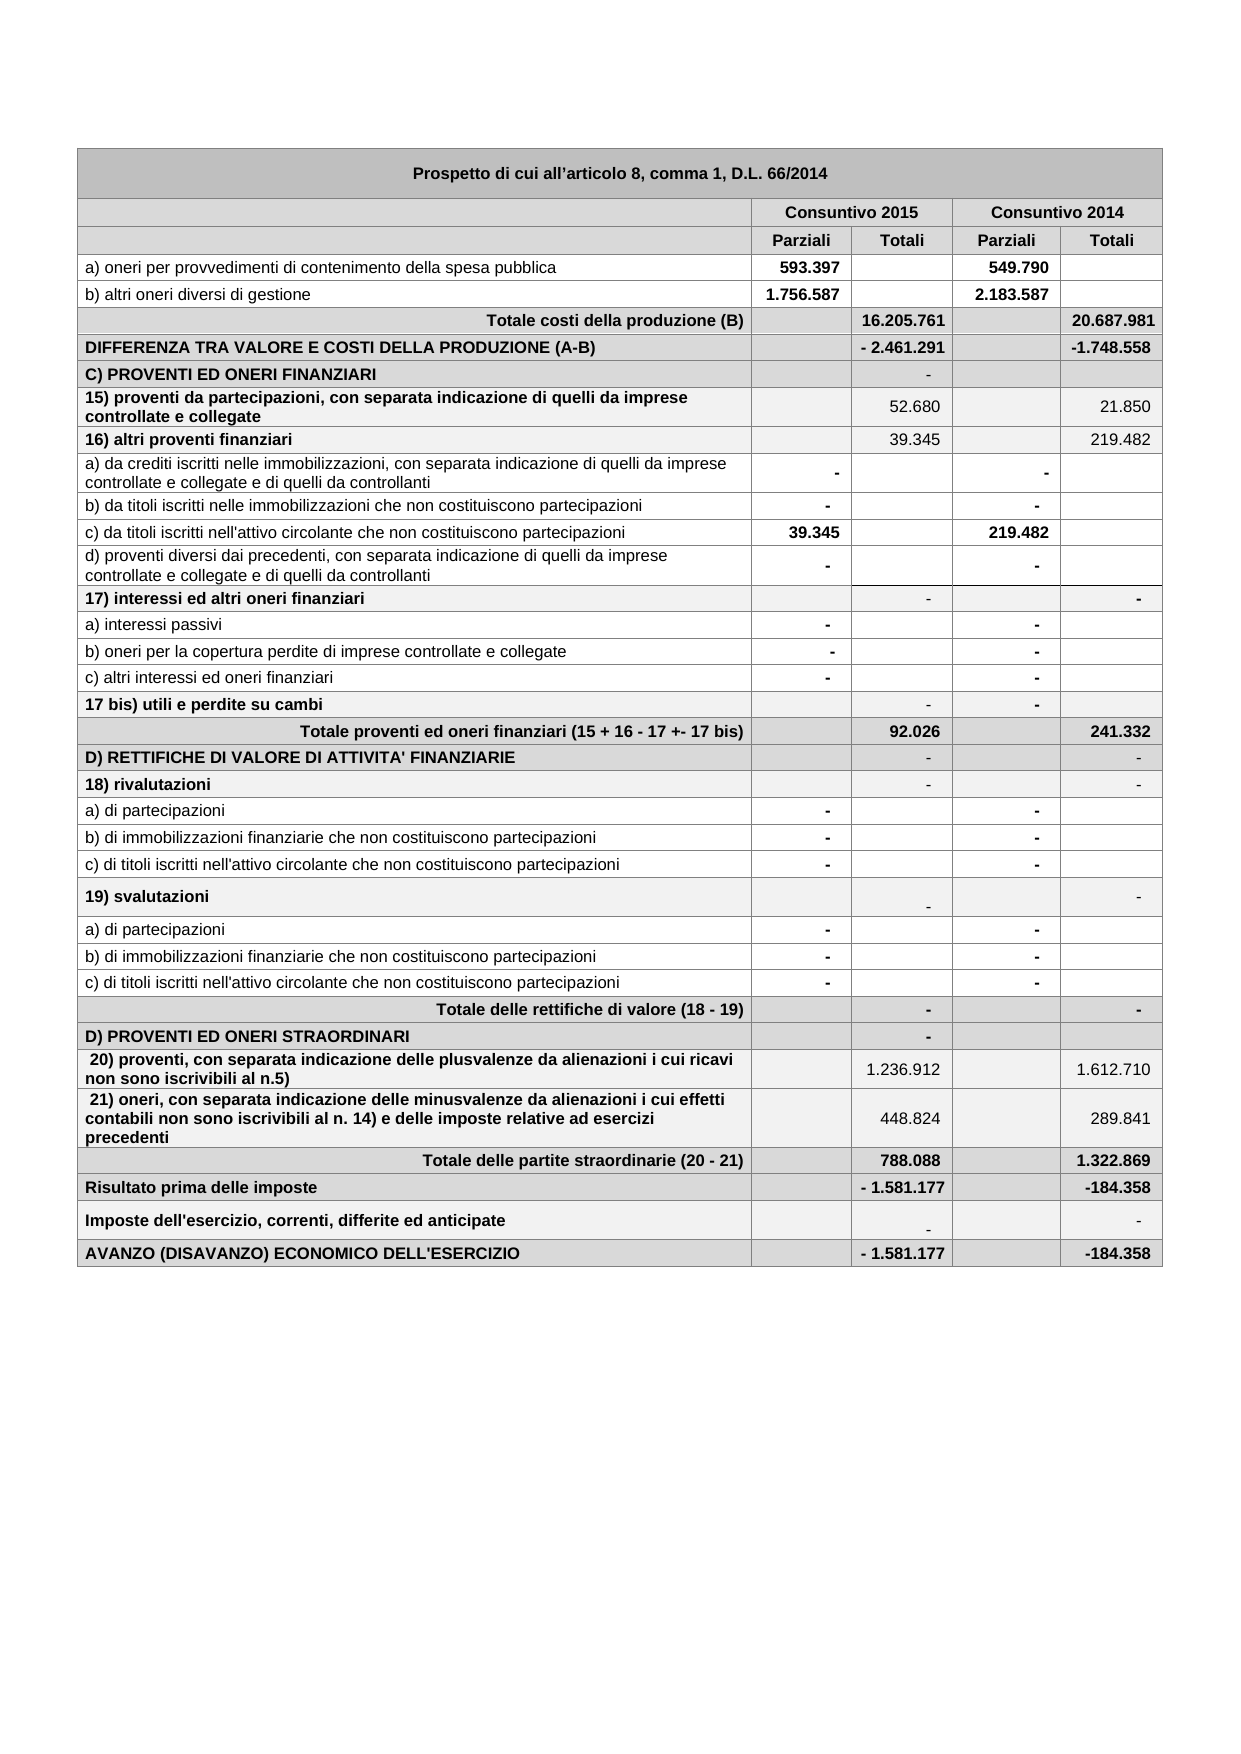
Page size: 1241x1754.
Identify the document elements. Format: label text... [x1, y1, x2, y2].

table_cell [1061, 520, 1162, 545]
table_cell [953, 718, 1060, 744]
table_cell b) da titoli iscritti nelle immobilizzazioni che non costituiscono partecipazioni [78, 493, 751, 518]
table_cell -184.358 [1061, 1240, 1162, 1266]
table_cell [953, 771, 1060, 797]
table_cell [852, 851, 952, 877]
table_cell [1061, 692, 1162, 717]
table_cell [953, 1089, 1060, 1147]
table_cell [953, 745, 1060, 770]
table_cell 39.345 [752, 520, 851, 545]
table_cell a) da crediti iscritti nelle immobilizzazioni, con separata indicazione di quelli da imprese controllate e collegate e di quelli da controllanti [78, 454, 751, 492]
table_cell [1061, 639, 1162, 664]
table_cell 20.687.981 [1061, 308, 1162, 333]
table_cell - [953, 825, 1060, 850]
table_cell [752, 1148, 851, 1173]
table_cell [752, 1201, 851, 1239]
table_cell [953, 388, 1060, 426]
table_cell [752, 1240, 851, 1266]
table_cell [852, 825, 952, 850]
table_cell - [953, 798, 1060, 823]
table_cell [78, 227, 751, 254]
table_cell - [852, 1201, 952, 1239]
table_cell [953, 1240, 1060, 1266]
table_cell [752, 692, 851, 717]
table_cell 219.482 [953, 520, 1060, 545]
table_cell Parziali [953, 227, 1060, 254]
table_cell [752, 388, 851, 426]
table_cell [953, 308, 1060, 333]
table_cell - [752, 639, 851, 664]
table_cell -184.358 [1061, 1174, 1162, 1200]
table_cell Totale delle rettifiche di valore (18 - 19) [78, 997, 751, 1022]
table_cell Risultato prima delle imposte [78, 1174, 751, 1200]
table_cell [852, 281, 952, 307]
table_cell [752, 335, 851, 360]
table_cell 17 bis) utili e perdite su cambi [78, 692, 751, 717]
table_cell [752, 718, 851, 744]
table_cell c) altri interessi ed oneri finanziari [78, 665, 751, 691]
table_cell [752, 1089, 851, 1147]
table_cell c) da titoli iscritti nell'attivo circolante che non costituiscono partecipazioni [78, 520, 751, 545]
table_cell - [752, 454, 851, 492]
table_cell DIFFERENZA TRA VALORE E COSTI DELLA PRODUZIONE (A-B) [78, 335, 751, 360]
table_cell 549.790 [953, 255, 1060, 280]
table_cell 21.850 [1061, 388, 1162, 426]
table_cell - [1061, 997, 1162, 1022]
table_cell - [852, 878, 952, 916]
table_cell - [1061, 745, 1162, 770]
table_cell 52.680 [852, 388, 952, 426]
table_cell [852, 944, 952, 969]
table_cell Totali [1061, 227, 1162, 254]
table_cell [752, 1174, 851, 1200]
table_cell 17) interessi ed altri oneri finanziari [78, 586, 751, 611]
table_cell [1061, 493, 1162, 518]
table_cell 241.332 [1061, 718, 1162, 744]
table_cell [752, 745, 851, 770]
table_cell [1061, 255, 1162, 280]
table_cell [852, 665, 952, 691]
table_cell [953, 878, 1060, 916]
table_cell - 2.461.291 [852, 335, 952, 360]
table_cell [852, 917, 952, 943]
table_cell - [953, 851, 1060, 877]
table_cell [1061, 612, 1162, 638]
table_cell -1.748.558 [1061, 335, 1162, 360]
table_cell c) di titoli iscritti nell'attivo circolante che non costituiscono partecipazioni [78, 970, 751, 996]
table_cell - [752, 851, 851, 877]
table_cell 1.236.912 [852, 1050, 952, 1088]
table_cell [852, 639, 952, 664]
table_cell - [953, 639, 1060, 664]
table_cell [852, 255, 952, 280]
table_cell [1061, 1023, 1162, 1049]
table_cell [752, 1023, 851, 1049]
table_cell - [1061, 771, 1162, 797]
table_cell Consuntivo 2015 [752, 199, 952, 226]
table_cell [953, 361, 1060, 387]
table_cell D) PROVENTI ED ONERI STRAORDINARI [78, 1023, 751, 1049]
table_cell 16) altri proventi finanziari [78, 427, 751, 453]
table_cell [752, 308, 851, 333]
table_cell 18) rivalutazioni [78, 771, 751, 797]
table_cell [1061, 361, 1162, 387]
table_cell 15) proventi da partecipazioni, con separata indicazione di quelli da imprese controllate e collegate [78, 388, 751, 426]
table_cell Totale costi della produzione (B) [78, 308, 751, 333]
table_cell 20) proventi, con separata indicazione delle plusvalenze da alienazioni i cui ricavi non sono iscrivibili al n.5) [78, 1050, 751, 1088]
table_cell - [852, 586, 952, 611]
table_cell - [1061, 586, 1162, 611]
table_cell - [953, 692, 1060, 717]
table_cell Parziali [752, 227, 851, 254]
table_cell [752, 586, 851, 611]
table_cell [852, 798, 952, 823]
table_cell - [752, 798, 851, 823]
table_cell - [953, 665, 1060, 691]
table_cell 92.026 [852, 718, 952, 744]
table_cell [1061, 851, 1162, 877]
table_cell [1061, 454, 1162, 492]
table_cell - [1061, 1201, 1162, 1239]
table_cell [852, 612, 952, 638]
table_cell [752, 997, 851, 1022]
table_cell [78, 199, 751, 226]
table_cell - [852, 361, 952, 387]
table_cell [752, 1050, 851, 1088]
table_cell [1061, 970, 1162, 996]
table_cell [1061, 798, 1162, 823]
table_cell 593.397 [752, 255, 851, 280]
table_cell [953, 427, 1060, 453]
table_cell - [752, 546, 851, 584]
table_cell - [953, 546, 1060, 584]
table_cell 21) oneri, con separata indicazione delle minusvalenze da alienazioni i cui effetti contabili non sono iscrivibili al n. 14) e delle imposte relative ad esercizi precedenti [78, 1089, 751, 1147]
table_cell [953, 335, 1060, 360]
table_cell b) altri oneri diversi di gestione [78, 281, 751, 307]
table_cell [953, 586, 1060, 611]
table_cell - [1061, 878, 1162, 916]
table_header Prospetto di cui all’articolo 8, comma 1, D.L. 66/2014 [78, 149, 1162, 198]
table_cell a) interessi passivi [78, 612, 751, 638]
table_cell [752, 771, 851, 797]
table_cell [953, 997, 1060, 1022]
table_cell [953, 1148, 1060, 1173]
table_cell - [852, 997, 952, 1022]
table_cell [953, 1201, 1060, 1239]
table_cell [752, 427, 851, 453]
table_cell [953, 1050, 1060, 1088]
table_cell [1061, 944, 1162, 969]
table_cell AVANZO (DISAVANZO) ECONOMICO DELL'ESERCIZIO [78, 1240, 751, 1266]
table_cell C) PROVENTI ED ONERI FINANZIARI [78, 361, 751, 387]
table_cell b) oneri per la copertura perdite di imprese controllate e collegate [78, 639, 751, 664]
table_cell Totale proventi ed oneri finanziari (15 + 16 - 17 +- 17 bis) [78, 718, 751, 744]
table_cell a) di partecipazioni [78, 798, 751, 823]
table_cell - [953, 917, 1060, 943]
table_cell [852, 520, 952, 545]
table_cell - [752, 944, 851, 969]
table_cell - [752, 665, 851, 691]
table_cell - [953, 612, 1060, 638]
table_cell - [852, 771, 952, 797]
table_cell [852, 546, 952, 584]
table_cell - 1.581.177 [852, 1240, 952, 1266]
table_cell [1061, 546, 1162, 584]
table_cell - 1.581.177 [852, 1174, 952, 1200]
table_cell [953, 1174, 1060, 1200]
table_cell Consuntivo 2014 [953, 199, 1162, 226]
table_cell [852, 454, 952, 492]
table_cell 289.841 [1061, 1089, 1162, 1147]
table_cell [1061, 917, 1162, 943]
table_cell - [852, 692, 952, 717]
table_cell Imposte dell'esercizio, correnti, differite ed anticipate [78, 1201, 751, 1239]
table_cell 39.345 [852, 427, 952, 453]
table_cell - [953, 454, 1060, 492]
table_cell Totale delle partite straordinarie (20 - 21) [78, 1148, 751, 1173]
table_cell - [752, 612, 851, 638]
table_cell a) oneri per provvedimenti di contenimento della spesa pubblica [78, 255, 751, 280]
table_cell - [953, 944, 1060, 969]
table_cell Totali [852, 227, 952, 254]
table_cell 1.322.869 [1061, 1148, 1162, 1173]
table_cell d) proventi diversi dai precedenti, con separata indicazione di quelli da imprese controllate e collegate e di quelli da controllanti [78, 546, 751, 584]
table_cell 219.482 [1061, 427, 1162, 453]
table_cell - [953, 493, 1060, 518]
table_cell - [852, 745, 952, 770]
table_cell 1.612.710 [1061, 1050, 1162, 1088]
table_cell [1061, 825, 1162, 850]
table_cell - [852, 1023, 952, 1049]
table_cell - [752, 917, 851, 943]
table_cell c) di titoli iscritti nell'attivo circolante che non costituiscono partecipazioni [78, 851, 751, 877]
table_cell 16.205.761 [852, 308, 952, 333]
table_cell D) RETTIFICHE DI VALORE DI ATTIVITA' FINANZIARIE [78, 745, 751, 770]
table_cell [852, 493, 952, 518]
table_cell b) di immobilizzazioni finanziarie che non costituiscono partecipazioni [78, 944, 751, 969]
table_cell - [752, 970, 851, 996]
table_cell 788.088 [852, 1148, 952, 1173]
table_cell a) di partecipazioni [78, 917, 751, 943]
table_cell [1061, 281, 1162, 307]
table_cell 448.824 [852, 1089, 952, 1147]
table_cell [953, 1023, 1060, 1049]
table_cell 19) svalutazioni [78, 878, 751, 916]
table_cell [852, 970, 952, 996]
table_cell 2.183.587 [953, 281, 1060, 307]
table_cell - [752, 825, 851, 850]
table_cell [1061, 665, 1162, 691]
table_cell [752, 361, 851, 387]
table_cell - [953, 970, 1060, 996]
table_cell - [752, 493, 851, 518]
table_cell 1.756.587 [752, 281, 851, 307]
table_cell b) di immobilizzazioni finanziarie che non costituiscono partecipazioni [78, 825, 751, 850]
table_cell [752, 878, 851, 916]
